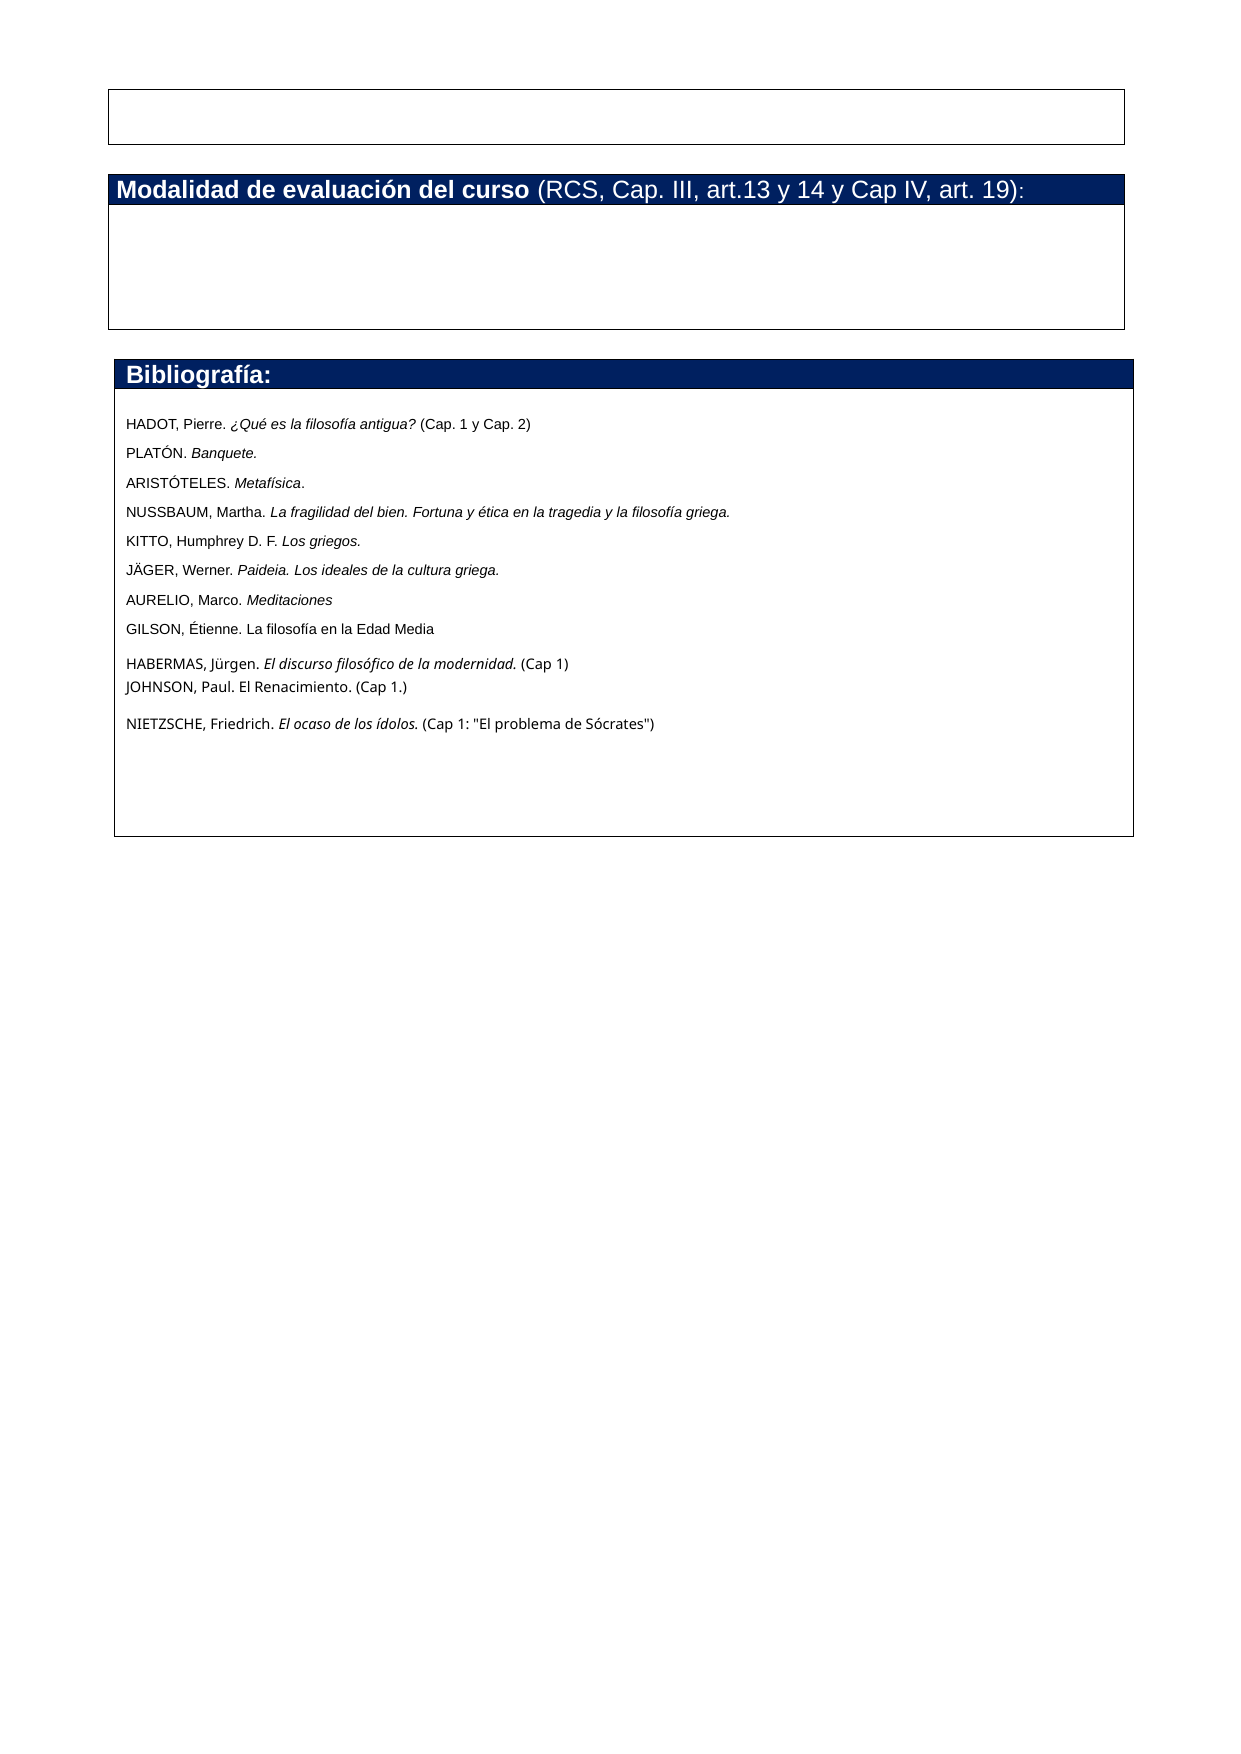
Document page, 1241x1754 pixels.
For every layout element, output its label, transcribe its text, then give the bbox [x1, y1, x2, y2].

table_header Bibliografía: [115, 360, 1133, 388]
table_header Modalidad de evaluación del curso (RCS, Cap. III, art.13 y 14 y Cap IV, art. 19): [109, 175, 1124, 204]
table_cell HADOT, Pierre. ¿Qué es la filosofía antigua? (Cap. 1 y Cap. 2) PLATÓN. Banquete. ARISTÓTELES. Metafísica. NUSSBAUM, Martha. La fragilidad del bien. Fortuna y ética en la tragedia y la filosofía griega. KITTO, Humphrey D. F. Los griegos. JÄGER, Werner. Paideia. Los ideales de la cultura griega. AURELIO, Marco. Meditaciones GILSON, Étienne. La filosofía en la Edad Media HABERMAS, Jürgen. El discurso filosófico de la modernidad. (Cap 1) JOHNSON, Paul. El Renacimiento. (Cap 1.) NIETZSCHE, Friedrich. El ocaso de los ídolos. (Cap 1: "El problema de Sócrates") [115, 389, 1133, 836]
table_cell [109, 90, 1124, 144]
table_cell [109, 205, 1124, 329]
